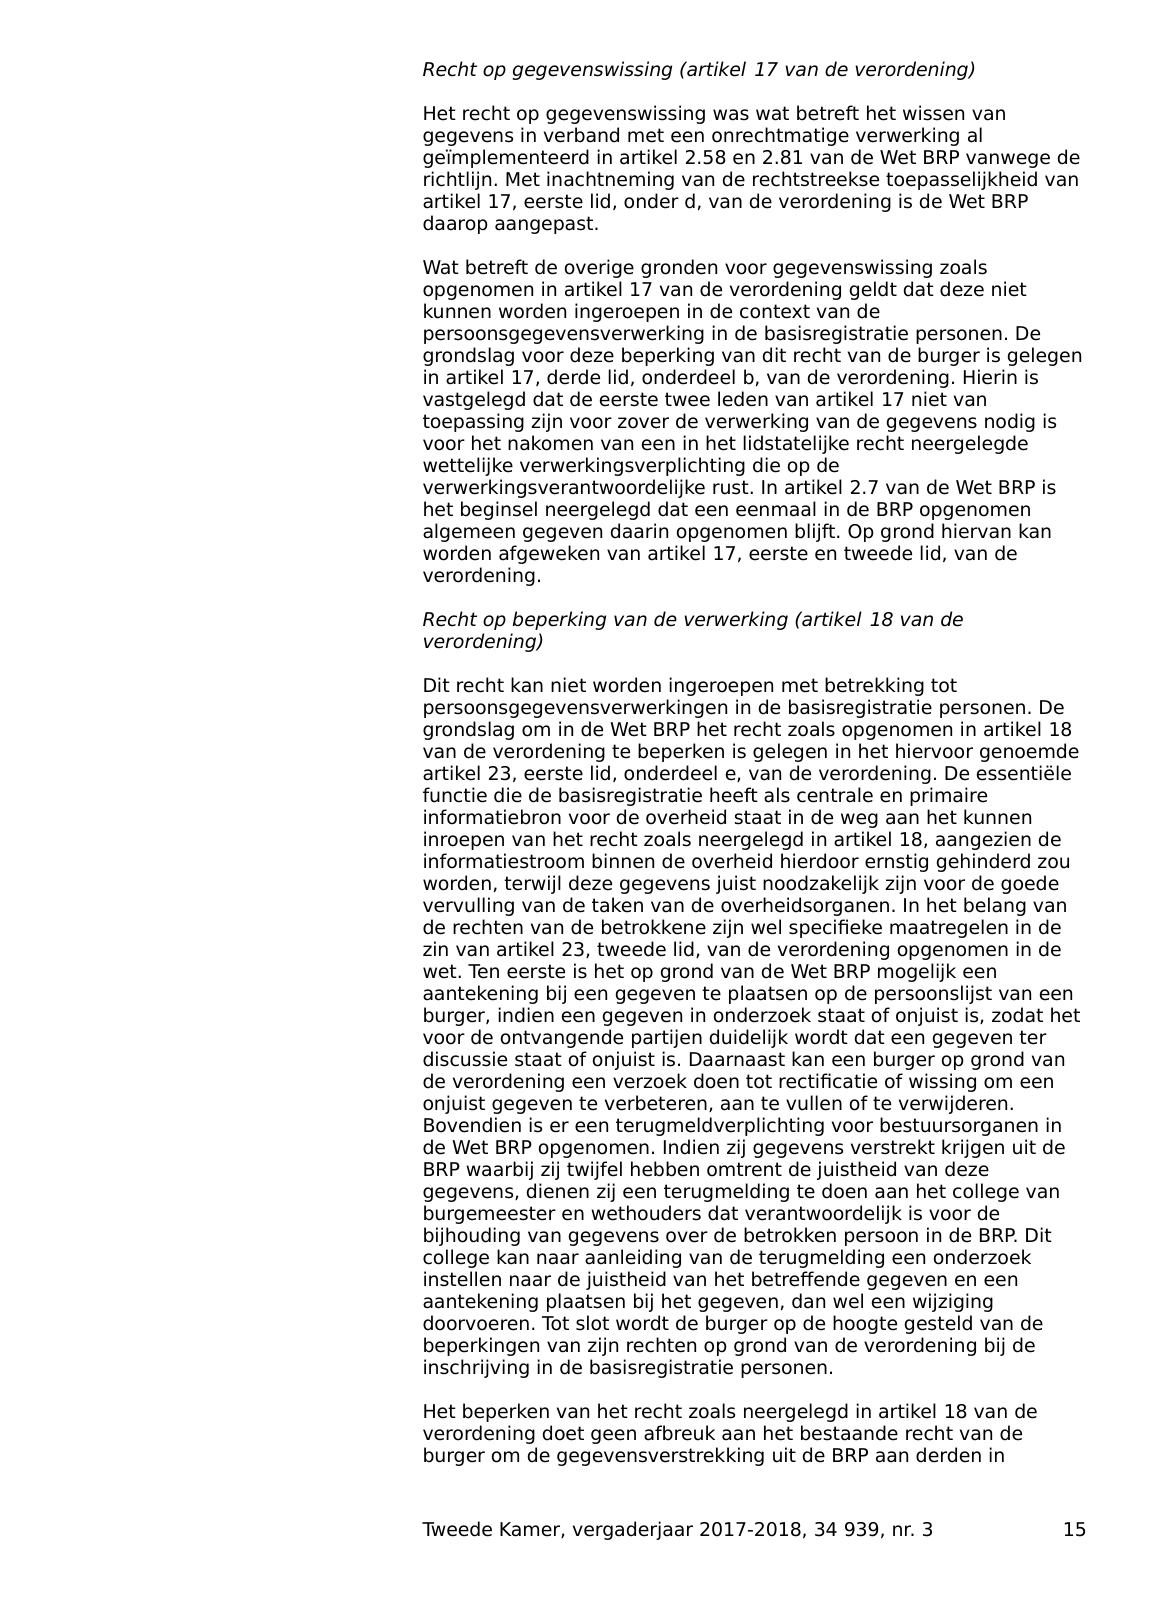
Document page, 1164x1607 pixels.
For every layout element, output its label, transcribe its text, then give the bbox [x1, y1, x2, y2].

subtitle Recht op beperking van de verwerking (artikel 18 van de verordening) [422, 609, 1087, 653]
text Het recht op gegevenswissing was wat betreft het wissen van gegevens in verband met een onrechtmatige verwerking al geïmplementeerd in artikel 2.58 en 2.81 van de Wet BRP vanwege de richtlijn. Met inachtneming van de rechtstreekse toepasselijkheid van artikel 17, eerste lid, onder d, van de verordening is de Wet BRP daarop aangepast. [422, 103, 1087, 235]
text Wat betreft de overige gronden voor gegevenswissing zoals opgenomen in artikel 17 van de verordening geldt dat deze niet kunnen worden ingeroepen in de context van de persoonsgegevensverwerking in de basisregistratie personen. De grondslag voor deze beperking van dit recht van de burger is gelegen in artikel 17, derde lid, onderdeel b, van de verordening. Hierin is vastgelegd dat de eerste twee leden van artikel 17 niet van toepassing zijn voor zover de verwerking van de gegevens nodig is voor het nakomen van een in het lidstatelijke recht neergelegde wettelijke verwerkingsverplichting die op de verwerkingsverantwoordelijke rust. In artikel 2.7 van de Wet BRP is het beginsel neergelegd dat een eenmaal in de BRP opgenomen algemeen gegeven daarin opgenomen blijft. Op grond hiervan kan worden afgeweken van artikel 17, eerste en tweede lid, van de verordening. [422, 257, 1087, 587]
text Het beperken van het recht zoals neergelegd in artikel 18 van de verordening doet geen afbreuk aan het bestaande recht van de burger om de gegevensverstrekking uit de BRP aan derden in [422, 1401, 1087, 1467]
subtitle Recht op gegevenswissing (artikel 17 van de verordening) [422, 59, 1087, 81]
text Dit recht kan niet worden ingeroepen met betrekking tot persoonsgegevensverwerkingen in de basisregistratie personen. De grondslag om in de Wet BRP het recht zoals opgenomen in artikel 18 van de verordening te beperken is gelegen in het hiervoor genoemde artikel 23, eerste lid, onderdeel e, van de verordening. De essentiële functie die de basisregistratie heeft als centrale en primaire informatiebron voor de overheid staat in de weg aan het kunnen inroepen van het recht zoals neergelegd in artikel 18, aangezien de informatiestroom binnen de overheid hierdoor ernstig gehinderd zou worden, terwijl deze gegevens juist noodzakelijk zijn voor de goede vervulling van de taken van de overheidsorganen. In het belang van de rechten van de betrokkene zijn wel specifieke maatregelen in de zin van artikel 23, tweede lid, van de verordening opgenomen in de wet. Ten eerste is het op grond van de Wet BRP mogelijk een aantekening bij een gegeven te plaatsen op de persoonslijst van een burger, indien een gegeven in onderzoek staat of onjuist is, zodat het voor de ontvangende partijen duidelijk wordt dat een gegeven ter discussie staat of onjuist is. Daarnaast kan een burger op grond van de verordening een verzoek doen tot rectificatie of wissing om een onjuist gegeven te verbeteren, aan te vullen of te verwijderen. Bovendien is er een terugmeldverplichting voor bestuursorganen in de Wet BRP opgenomen. Indien zij gegevens verstrekt krijgen uit de BRP waarbij zij twijfel hebben omtrent de juistheid van deze gegevens, dienen zij een terugmelding te doen aan het college van burgemeester en wethouders dat verantwoordelijk is voor de bijhouding van gegevens over de betrokken persoon in de BRP. Dit college kan naar aanleiding van de terugmelding een onderzoek instellen naar de juistheid van het betreffende gegeven en een aantekening plaatsen bij het gegeven, dan wel een wijziging doorvoeren. Tot slot wordt de burger op de hoogte gesteld van de beperkingen van zijn rechten op grond van de verordening bij de inschrijving in de basisregistratie personen. [422, 675, 1087, 1379]
